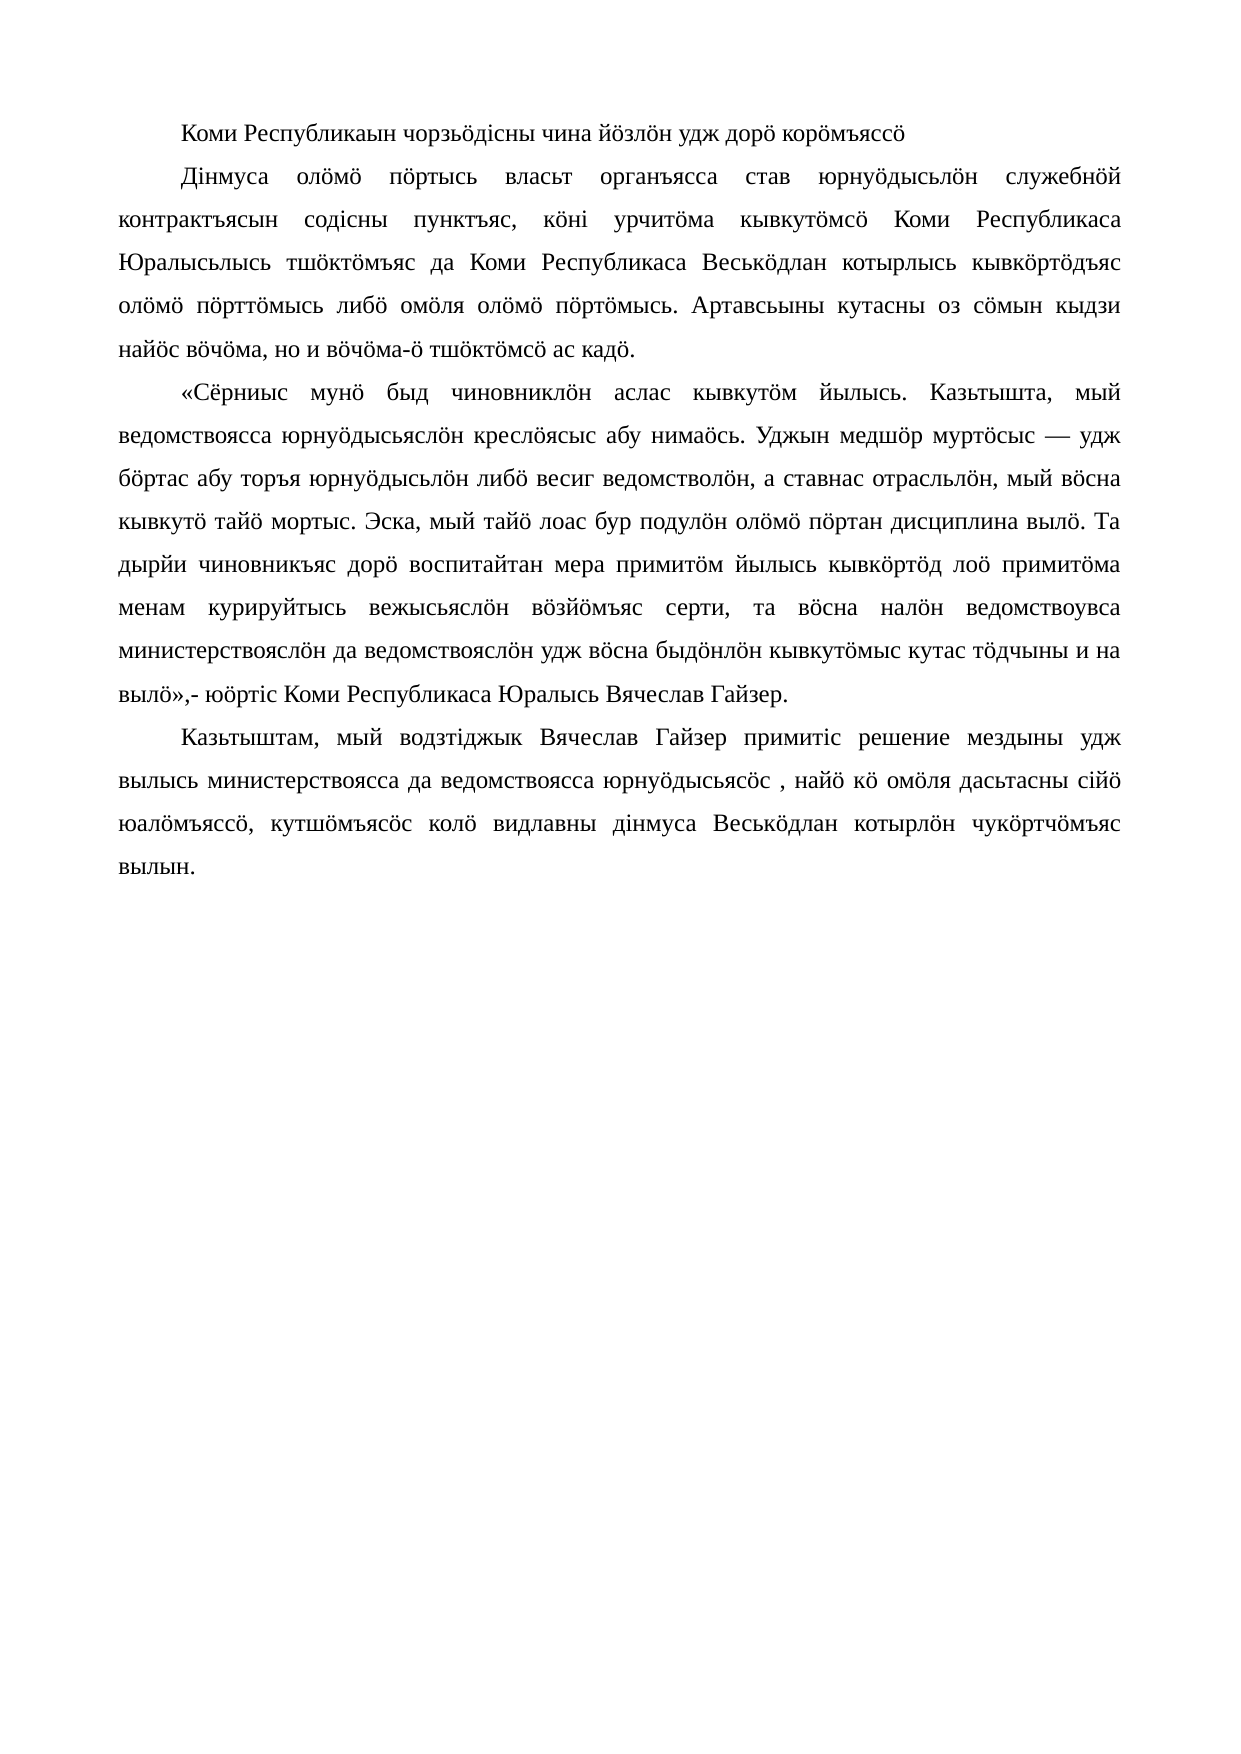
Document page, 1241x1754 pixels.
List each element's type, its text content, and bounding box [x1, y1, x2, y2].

text Казьтыштам, мый водзтіджык Вячеслав Гайзер примитіс решение мездыны удж вылысь министерствоясса да ведомствоясса юрнуӧдысьясӧс , найӧ кӧ омӧля дасьтасны сійӧ юалӧмъяссӧ, кутшӧмъясӧс колӧ видлавны дінмуса Веськӧдлан котырлӧн чукӧртчӧмъяс вылын. [118, 722, 1122, 880]
text Дінмуса олӧмӧ пӧртысь власьт органъясса став юрнуӧдысьлӧн служебнӧй контрактъясын содісны пунктъяс, кӧні урчитӧма кывкутӧмсӧ Коми Республикаса Юралысьлысь тшӧктӧмъяс да Коми Республикаса Веськӧдлан котырлысь кывкӧртӧдъяс олӧмӧ пӧрттӧмысь либӧ омӧля олӧмӧ пӧртӧмысь. Артавсьыны кутасны оз сӧмын кыдзи найӧс вӧчӧма, но и вӧчӧма-ӧ тшӧктӧмсӧ ас кадӧ. [118, 161, 1122, 362]
text «Сёрниыс мунӧ быд чиновниклӧн аслас кывкутӧм йылысь. Казьтышта, мый ведомствоясса юрнуӧдысьяслӧн креслӧясыс абу нимаӧсь. Уджын медшӧр муртӧсыс — удж бӧртас абу торъя юрнуӧдысьлӧн либӧ весиг ведомстволӧн, а ставнас отрасльлӧн, мый вӧсна кывкутӧ тайӧ мортыс. Эска, мый тайӧ лоас бур подулӧн олӧмӧ пӧртан дисциплина вылӧ. Та дырйи чиновникъяс дорӧ воспитайтан мера примитӧм йылысь кывкӧртӧд лоӧ примитӧма менам курируйтысь вежысьяслӧн вӧзйӧмъяс серти, та вӧсна налӧн ведомствоувса министерствояслӧн да ведомствояслӧн удж вӧсна быдӧнлӧн кывкутӧмыс кутас тӧдчыны и на вылӧ»,- юӧртіс Коми Республикаса Юралысь Вячеслав Гайзер. [118, 377, 1122, 707]
text Коми Республикаын чорзьӧдісны чина йӧзлӧн удж дорӧ корӧмъяссӧ [118, 118, 1122, 147]
